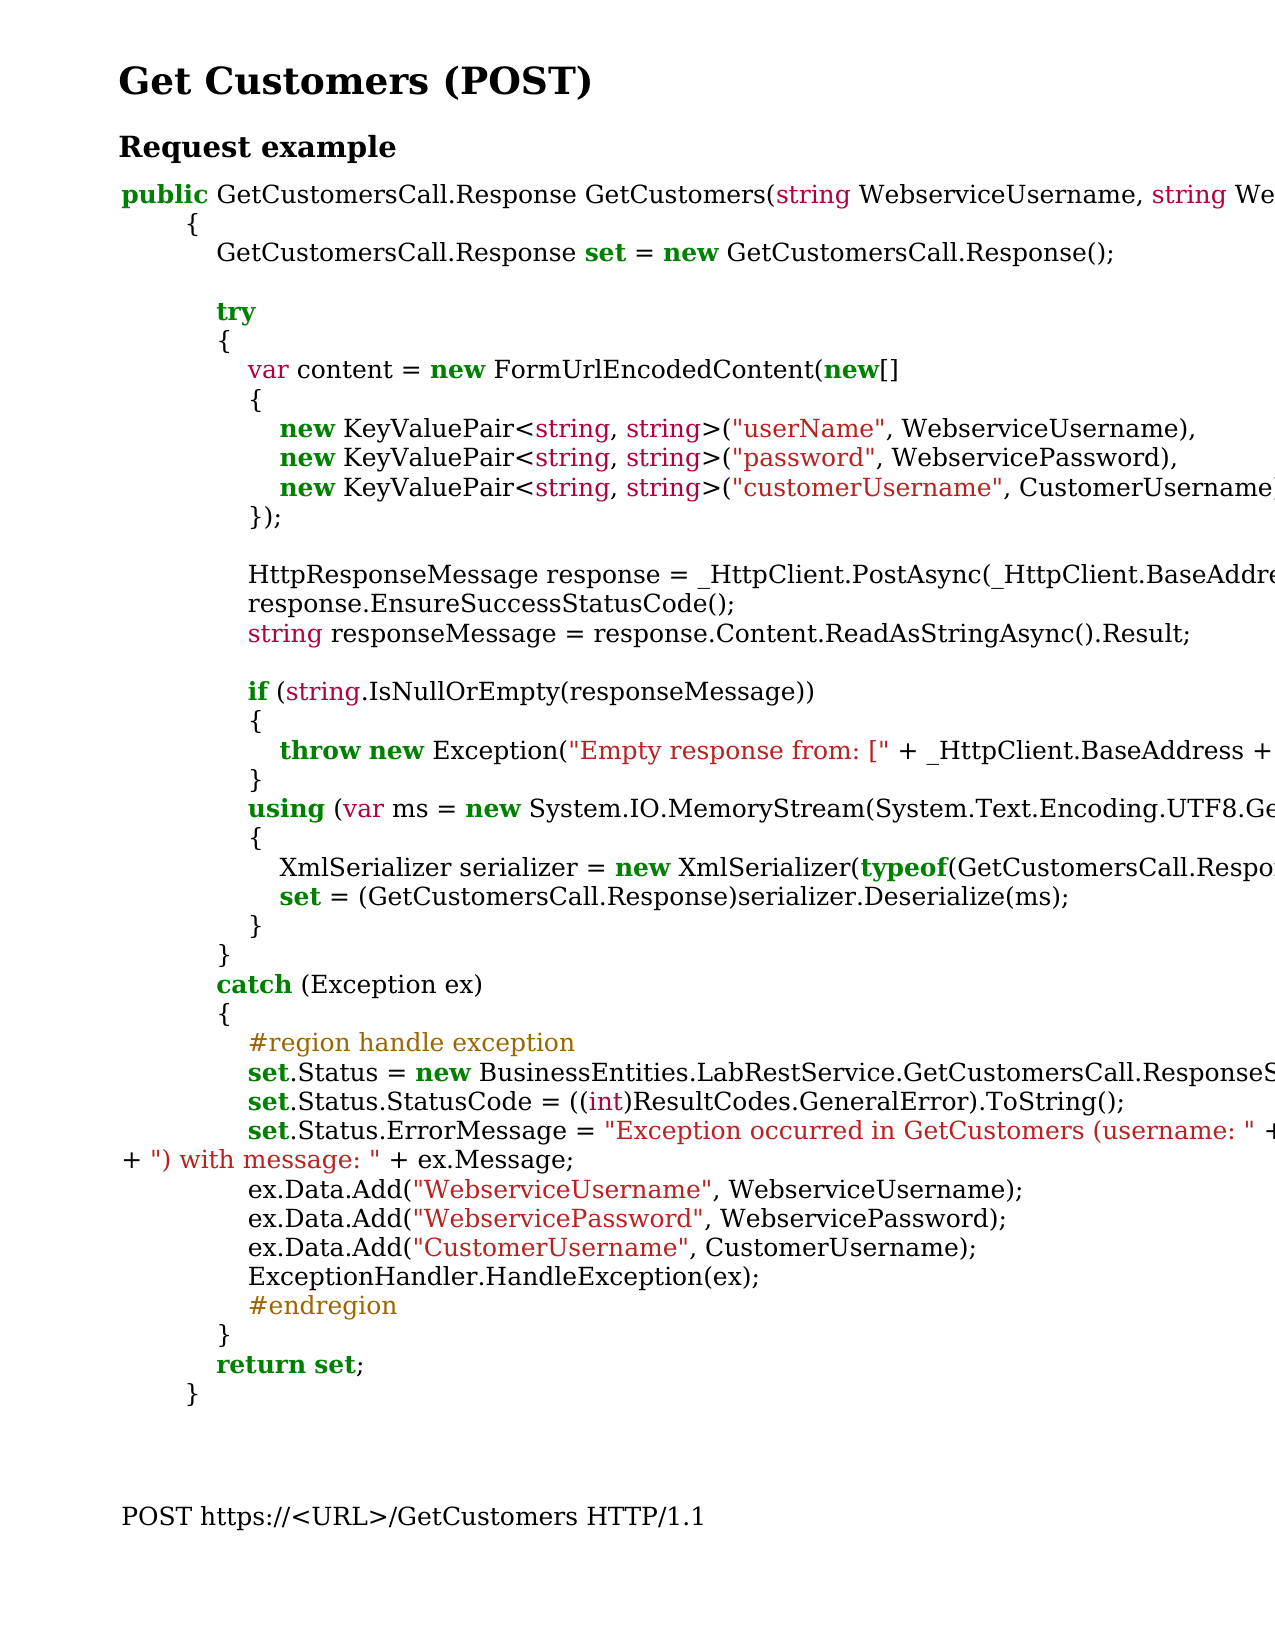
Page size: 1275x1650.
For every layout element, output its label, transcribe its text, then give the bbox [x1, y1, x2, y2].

table_header POST https://<URL>/GetCustomers HTTP/1.1 Content-Type: application/x-www-form-urlencoded Host: 81.175.89.24 Content-Length: 115 Expect: 100-continue userName=<webservice_username>&password=<Webservice_password>&customerUsername=<customer_username or token> [118, 1500, 1275, 1564]
subtitle Get Customers (POST) [118, 59, 1216, 103]
subtitle Request example [118, 130, 1216, 164]
table_header public GetCustomersCall.Response GetCustomers(string WebserviceUsername, string WebservicePassword, string CustomerUsername) { GetCustomersCall.Response set = new GetCustomersCall.Response(); try { var content = new FormUrlEncodedContent(new[] { new KeyValuePair<string, string>("userName", WebserviceUsername), new KeyValuePair<string, string>("password", WebservicePassword), new KeyValuePair<string, string>("customerUsername", CustomerUsername), }); HttpResponseMessage response = _HttpClient.PostAsync(_HttpClient.BaseAddress + "/GetCustomers", content).Result; response.EnsureSuccessStatusCode(); string responseMessage = response.Content.ReadAsStringAsync().Result; if (string.IsNullOrEmpty(responseMessage)) { throw new Exception("Empty response from: [" + _HttpClient.BaseAddress + " / GetCustomers" + "]"); } using (var ms = new System.IO.MemoryStream(System.Text.Encoding.UTF8.GetBytes(responseMessage))) { XmlSerializer serializer = new XmlSerializer(typeof(GetCustomersCall.Response)); set = (GetCustomersCall.Response)serializer.Deserialize(ms); } } catch (Exception ex) { #region handle exception set.Status = new BusinessEntities.LabRestService.GetCustomersCall.ResponseStatus(); set.Status.StatusCode = ((int)ResultCodes.GeneralError).ToString(); set.Status.ErrorMessage = "Exception occurred in GetCustomers (username: " + WebserviceUsername + ", password: " + WebservicePassword + ") with message: " + ex.Message; ex.Data.Add("WebserviceUsername", WebserviceUsername); ex.Data.Add("WebservicePassword", WebservicePassword); ex.Data.Add("CustomerUsername", CustomerUsername); ExceptionHandler.HandleException(ex); #endregion } return set; } [118, 177, 1275, 1499]
